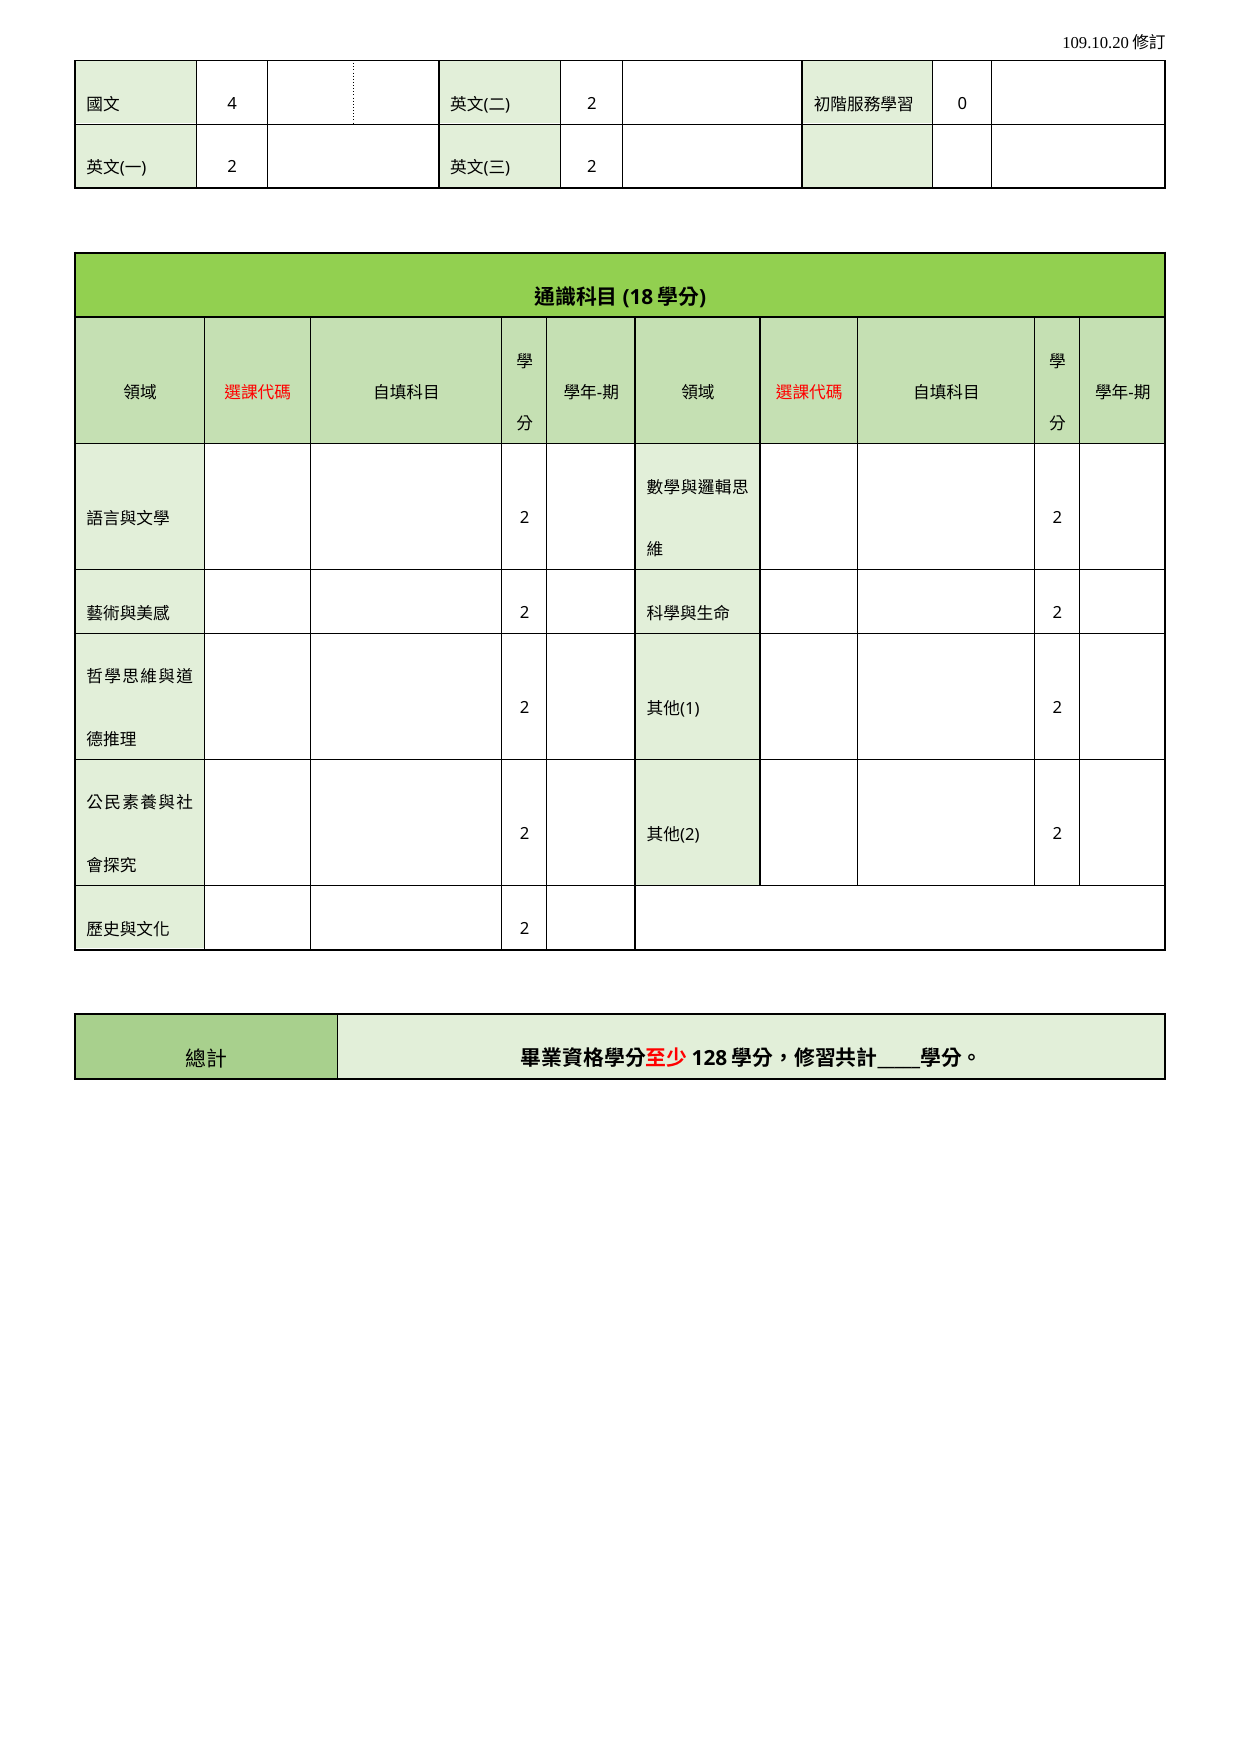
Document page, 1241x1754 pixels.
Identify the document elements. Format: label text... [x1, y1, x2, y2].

table_cell 2 [502, 634, 546, 759]
table_cell [205, 570, 310, 633]
table_cell [311, 760, 501, 885]
table_cell [547, 634, 634, 759]
table_cell 哲學思維與道德推理 [76, 634, 204, 759]
table_cell [803, 125, 932, 187]
table_cell 選課代碼 [205, 318, 310, 443]
table_cell 2 [561, 61, 622, 123]
table_cell 2 [502, 760, 546, 885]
table_cell 科學與生命 [636, 570, 759, 633]
table_cell [547, 760, 634, 885]
table_header 畢業資格學分至少128學分，修習共計_____學分。 [338, 1015, 1164, 1078]
table_cell [1080, 444, 1164, 569]
table_cell [547, 444, 634, 569]
table_cell [353, 61, 438, 123]
table_cell 學年-期 [547, 318, 634, 443]
table_cell 0 [933, 61, 991, 123]
table_header 總計 [76, 1015, 337, 1078]
table_cell 歷史與文化 [76, 886, 204, 948]
table_cell 自填科目 [311, 318, 501, 443]
table_cell [311, 444, 501, 569]
table_cell [761, 760, 857, 885]
table_cell 英文(二) [440, 61, 560, 123]
table_cell [205, 444, 310, 569]
table_cell [623, 61, 801, 123]
table_cell [311, 634, 501, 759]
table_cell 4 [197, 61, 267, 123]
table_cell 學年-期 [1080, 318, 1164, 443]
table_cell 2 [1035, 570, 1079, 633]
table_cell [205, 760, 310, 885]
table_cell 2 [1035, 634, 1079, 759]
table_cell [858, 570, 1034, 633]
table_cell 選課代碼 [761, 318, 857, 443]
table_cell 領域 [636, 318, 759, 443]
table_cell 2 [197, 125, 267, 187]
table_cell 公民素養與社會探究 [76, 760, 204, 885]
table_cell 學分 [502, 318, 546, 443]
table_cell 2 [1035, 760, 1079, 885]
table_cell [992, 125, 1164, 187]
table_cell 語言與文學 [76, 444, 204, 569]
table_cell [205, 886, 310, 948]
table_cell [311, 886, 501, 948]
table_cell [268, 125, 438, 187]
table_cell [933, 125, 991, 187]
table_cell [992, 61, 1164, 123]
table_cell 自填科目 [858, 318, 1034, 443]
table_cell 藝術與美感 [76, 570, 204, 633]
table_cell 其他(1) [636, 634, 759, 759]
table_cell 國文 [76, 61, 196, 123]
table_cell 數學與邏輯思維 [636, 444, 759, 569]
table_cell [1080, 760, 1164, 885]
table_cell 2 [502, 570, 546, 633]
table_cell [636, 886, 1164, 948]
table_cell 初階服務學習 [803, 61, 932, 123]
table_cell [547, 570, 634, 633]
table_cell 其他(2) [636, 760, 759, 885]
table_cell 學分 [1035, 318, 1079, 443]
table_cell [268, 61, 353, 123]
table_cell [311, 570, 501, 633]
table_cell [858, 760, 1034, 885]
table_cell [761, 634, 857, 759]
table_cell [623, 125, 801, 187]
table_cell [205, 634, 310, 759]
table_cell [1080, 570, 1164, 633]
table_cell [858, 634, 1034, 759]
table_cell [547, 886, 634, 948]
table_cell 2 [561, 125, 622, 187]
table_cell 領域 [76, 318, 204, 443]
table_cell 英文(一) [76, 125, 196, 187]
table_cell 2 [502, 886, 546, 948]
table_cell [1080, 634, 1164, 759]
table_cell [761, 570, 857, 633]
table_cell 2 [502, 444, 546, 569]
table_header 通識科目 (18學分) [76, 254, 1164, 316]
table_cell 英文(三) [440, 125, 560, 187]
table_cell 2 [1035, 444, 1079, 569]
table_cell [858, 444, 1034, 569]
table_cell [761, 444, 857, 569]
